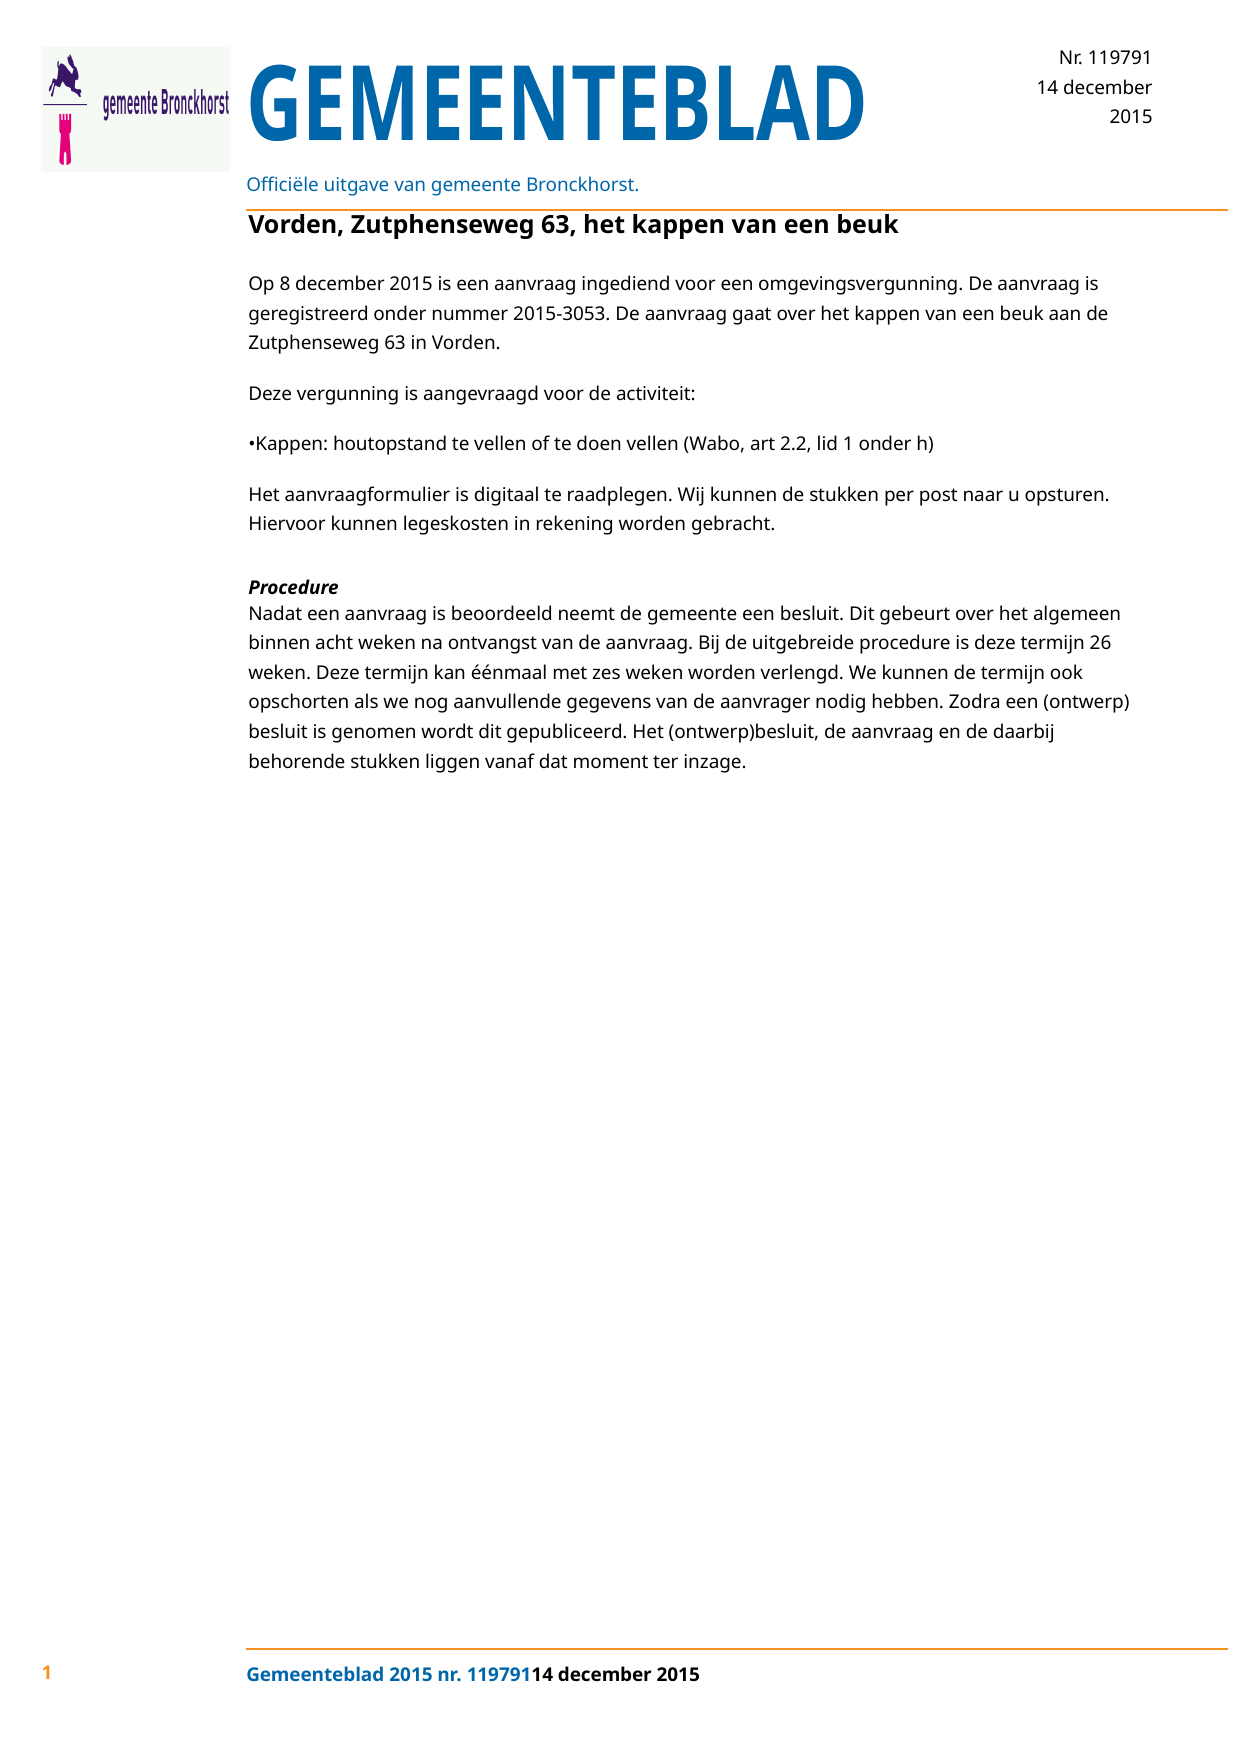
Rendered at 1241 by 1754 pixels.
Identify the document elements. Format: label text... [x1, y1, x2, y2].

text Op 8 december 2015 is een aanvraag ingediend voor een omgevingsvergunning. De aanvraag is geregistreerd onder nummer 2015-3053. De aanvraag gaat over het kappen van een beuk aan de Zutphenseweg 63 in Vorden. [248, 270, 1152, 355]
text Nadat een aanvraag is beoordeeld neemt de gemeente een besluit. Dit gebeurt over het algemeen binnen acht weken na ontvangst van de aanvraag. Bij de uitgebreide procedure is deze termijn 26 weken. Deze termijn kan éénmaal met zes weken worden verlengd. We kunnen de termijn ook opschorten als we nog aanvullende gegevens van de aanvrager nodig hebben. Zodra een (ontwerp) besluit is genomen wordt dit gepubliceerd. Het (ontwerp)besluit, de aanvraag en de daarbij behorende stukken liggen vanaf dat moment ter inzage. [248, 600, 1152, 774]
text •Kappen: houtopstand te vellen of te doen vellen (Wabo, art 2.2, lid 1 onder h) [248, 430, 1152, 456]
text Procedure [248, 574, 1152, 600]
text Het aanvraagformulier is digitaal te raadplegen. Wij kunnen de stukken per post naar u opsturen. Hiervoor kunnen legeskosten in rekening worden gebracht. [248, 481, 1152, 536]
picture [41, 47, 231, 172]
text Deze vergunning is aangevraagd voor de activiteit: [248, 380, 1152, 406]
text Vorden, Zutphenseweg 63, het kappen van een beuk [248, 211, 1152, 241]
